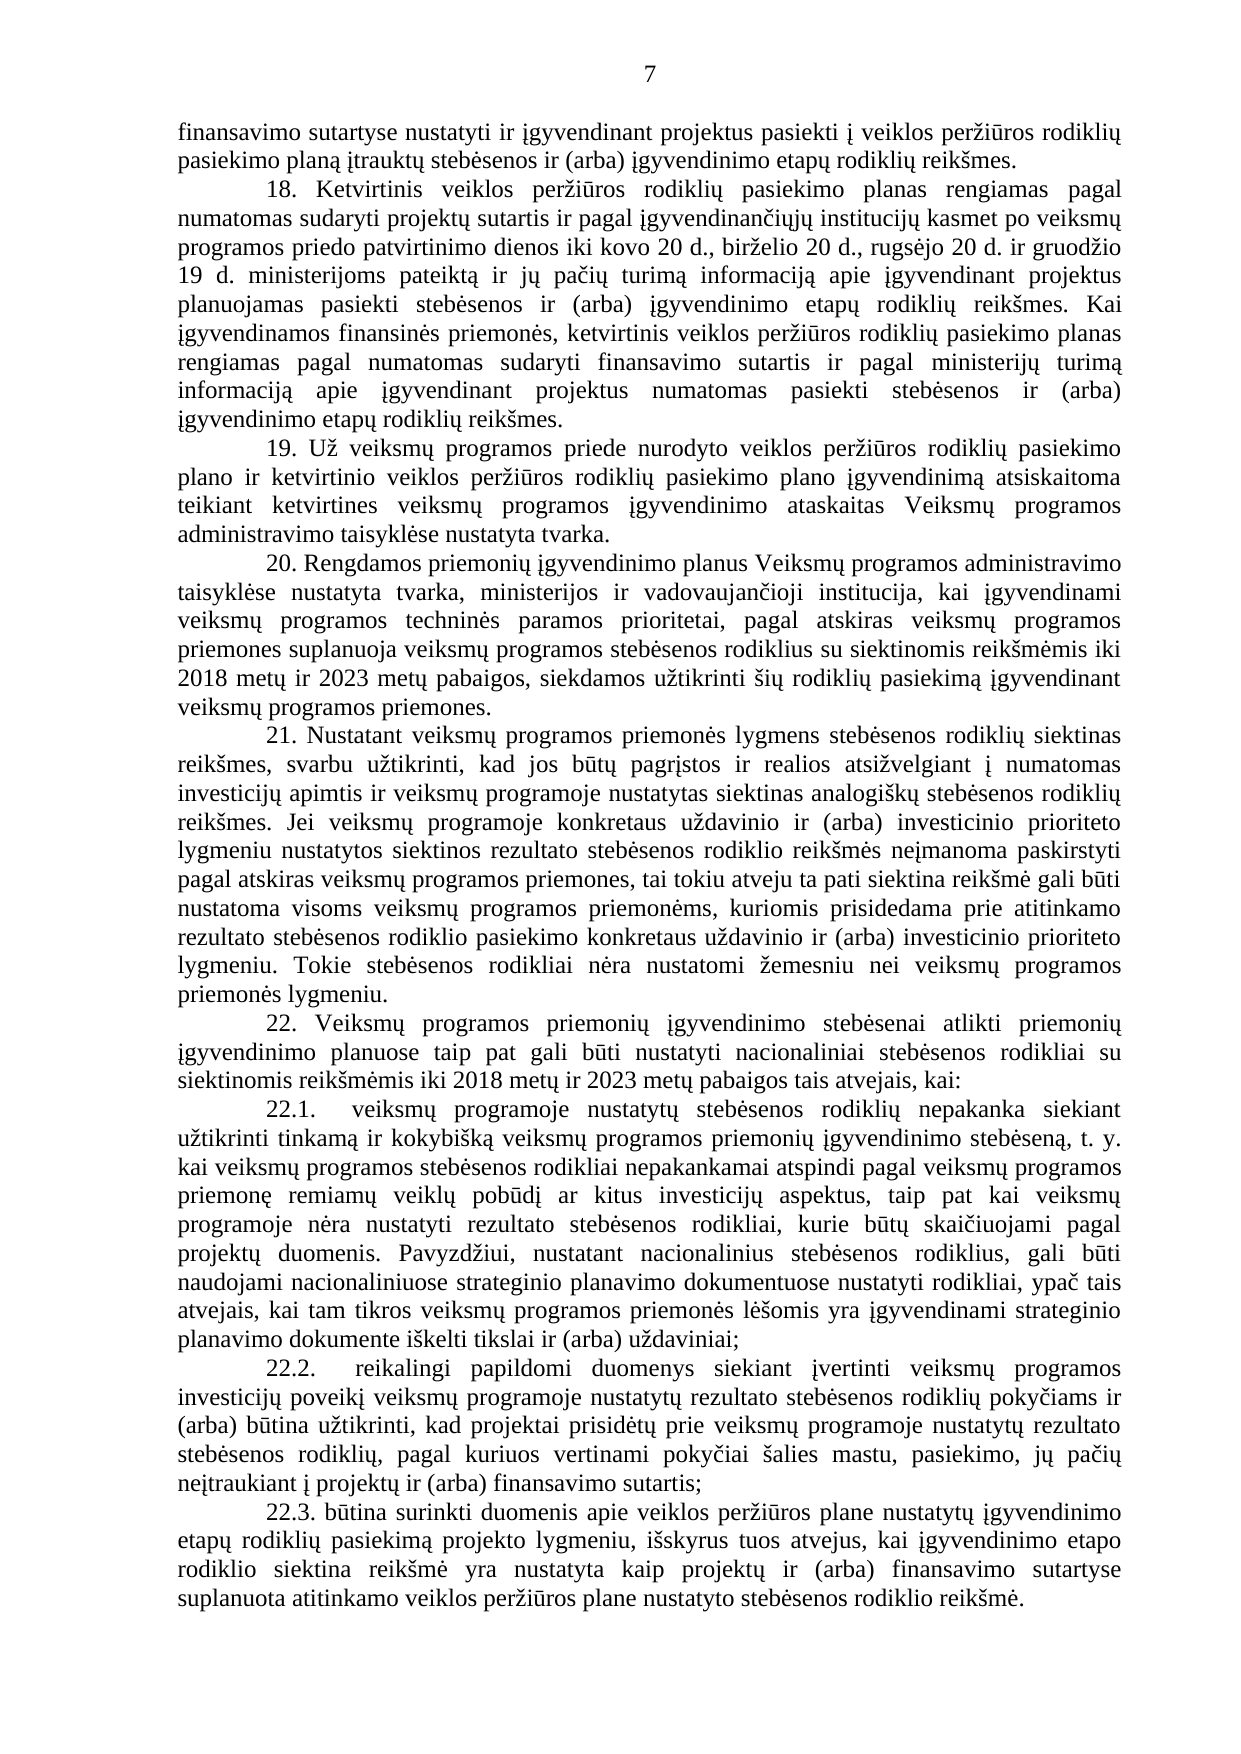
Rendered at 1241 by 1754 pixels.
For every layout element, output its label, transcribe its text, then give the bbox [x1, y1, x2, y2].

text 19. Už veiksmų programos priede nurodyto veiklos peržiūros rodiklių pasiekimo plano ir ketvirtinio veiklos peržiūros rodiklių pasiekimo plano įgyvendinimą atsiskaitoma teikiant ketvirtines veiksmų programos įgyvendinimo ataskaitas Veiksmų programos administravimo taisyklėse nustatyta tvarka. [177, 433, 1122, 548]
text finansavimo sutartyse nustatyti ir įgyvendinant projektus pasiekti į veiklos peržiūros rodiklių pasiekimo planą įtrauktų stebėsenos ir (arba) įgyvendinimo etapų rodiklių reikšmes. [177, 117, 1122, 174]
text 22.3. būtina surinkti duomenis apie veiklos peržiūros plane nustatytų įgyvendinimo etapų rodiklių pasiekimą projekto lygmeniu, išskyrus tuos atvejus, kai įgyvendinimo etapo rodiklio siektina reikšmė yra nustatyta kaip projektų ir (arba) finansavimo sutartyse suplanuota atitinkamo veiklos peržiūros plane nustatyto stebėsenos rodiklio reikšmė. [177, 1497, 1122, 1612]
text 22.2. reikalingi papildomi duomenys siekiant įvertinti veiksmų programos investicijų poveikį veiksmų programoje nustatytų rezultato stebėsenos rodiklių pokyčiams ir (arba) būtina užtikrinti, kad projektai prisidėtų prie veiksmų programoje nustatytų rezultato stebėsenos rodiklių, pagal kuriuos vertinami pokyčiai šalies mastu, pasiekimo, jų pačių neįtraukiant į projektų ir (arba) finansavimo sutartis; [177, 1353, 1122, 1497]
text 18. Ketvirtinis veiklos peržiūros rodiklių pasiekimo planas rengiamas pagal numatomas sudaryti projektų sutartis ir pagal įgyvendinančiųjų institucijų kasmet po veiksmų programos priedo patvirtinimo dienos iki kovo 20 d., birželio 20 d., rugsėjo 20 d. ir gruodžio 19 d. ministerijoms pateiktą ir jų pačių turimą informaciją apie įgyvendinant projektus planuojamas pasiekti stebėsenos ir (arba) įgyvendinimo etapų rodiklių reikšmes. Kai įgyvendinamos finansinės priemonės, ketvirtinis veiklos peržiūros rodiklių pasiekimo planas rengiamas pagal numatomas sudaryti finansavimo sutartis ir pagal ministerijų turimą informaciją apie įgyvendinant projektus numatomas pasiekti stebėsenos ir (arba) įgyvendinimo etapų rodiklių reikšmes. [177, 174, 1122, 433]
text 21. Nustatant veiksmų programos priemonės lygmens stebėsenos rodiklių siektinas reikšmes, svarbu užtikrinti, kad jos būtų pagrįstos ir realios atsižvelgiant į numatomas investicijų apimtis ir veiksmų programoje nustatytas siektinas analogiškų stebėsenos rodiklių reikšmes. Jei veiksmų programoje konkretaus uždavinio ir (arba) investicinio prioriteto lygmeniu nustatytos siektinos rezultato stebėsenos rodiklio reikšmės neįmanoma paskirstyti pagal atskiras veiksmų programos priemones, tai tokiu atveju ta pati siektina reikšmė gali būti nustatoma visoms veiksmų programos priemonėms, kuriomis prisidedama prie atitinkamo rezultato stebėsenos rodiklio pasiekimo konkretaus uždavinio ir (arba) investicinio prioriteto lygmeniu. Tokie stebėsenos rodikliai nėra nustatomi žemesniu nei veiksmų programos priemonės lygmeniu. [177, 720, 1122, 1008]
text 22.1. veiksmų programoje nustatytų stebėsenos rodiklių nepakanka siekiant užtikrinti tinkamą ir kokybišką veiksmų programos priemonių įgyvendinimo stebėseną, t. y. kai veiksmų programos stebėsenos rodikliai nepakankamai atspindi pagal veiksmų programos priemonę remiamų veiklų pobūdį ar kitus investicijų aspektus, taip pat kai veiksmų programoje nėra nustatyti rezultato stebėsenos rodikliai, kurie būtų skaičiuojami pagal projektų duomenis. Pavyzdžiui, nustatant nacionalinius stebėsenos rodiklius, gali būti naudojami nacionaliniuose strateginio planavimo dokumentuose nustatyti rodikliai, ypač tais atvejais, kai tam tikros veiksmų programos priemonės lėšomis yra įgyvendinami strateginio planavimo dokumente iškelti tikslai ir (arba) uždaviniai; [177, 1094, 1122, 1353]
text 20. Rengdamos priemonių įgyvendinimo planus Veiksmų programos administravimo taisyklėse nustatyta tvarka, ministerijos ir vadovaujančioji institucija, kai įgyvendinami veiksmų programos techninės paramos prioritetai, pagal atskiras veiksmų programos priemones suplanuoja veiksmų programos stebėsenos rodiklius su siektinomis reikšmėmis iki 2018 metų ir 2023 metų pabaigos, siekdamos užtikrinti šių rodiklių pasiekimą įgyvendinant veiksmų programos priemones. [177, 548, 1122, 720]
text 22. Veiksmų programos priemonių įgyvendinimo stebėsenai atlikti priemonių įgyvendinimo planuose taip pat gali būti nustatyti nacionaliniai stebėsenos rodikliai su siektinomis reikšmėmis iki 2018 metų ir 2023 metų pabaigos tais atvejais, kai: [177, 1008, 1122, 1094]
